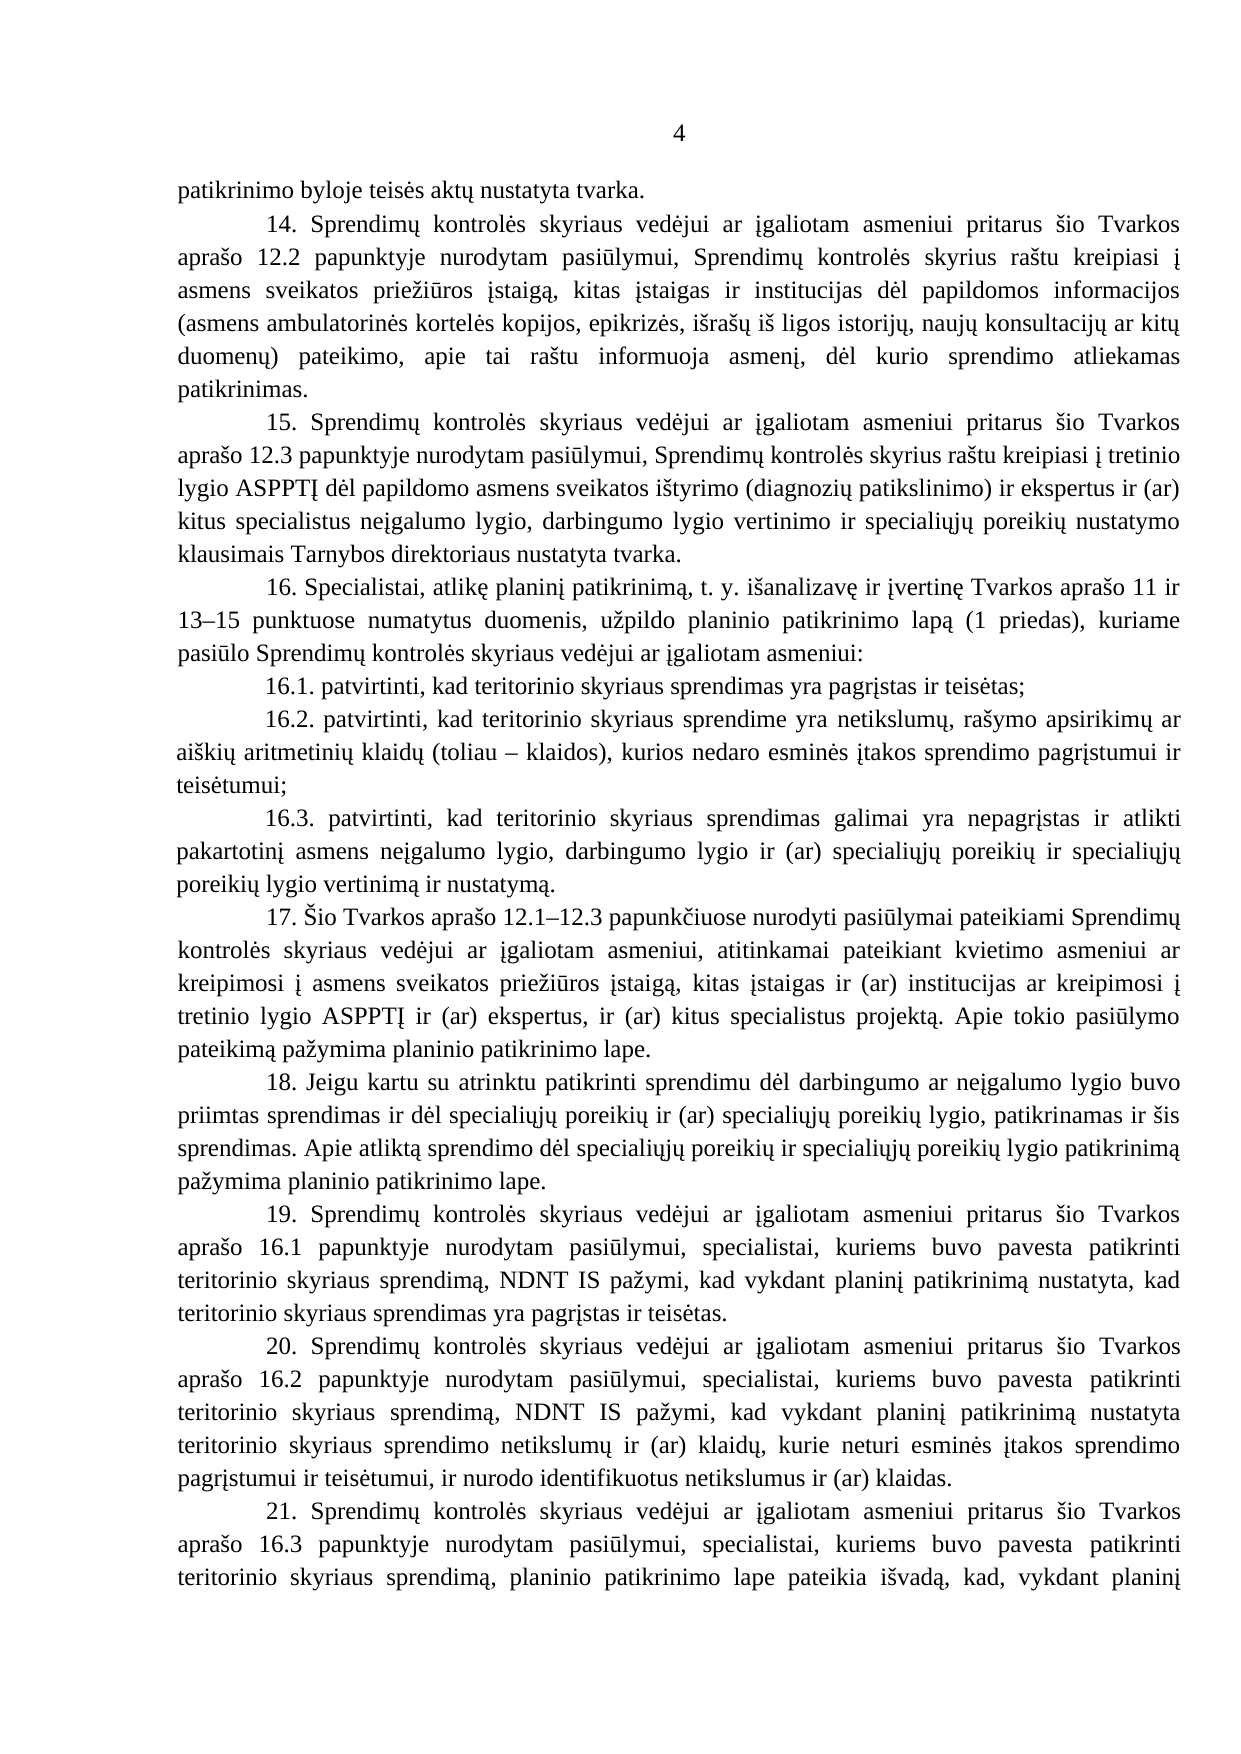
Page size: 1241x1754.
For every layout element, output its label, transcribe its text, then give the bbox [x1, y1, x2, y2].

text 16.2. patvirtinti, kad teritorinio skyriaus sprendime yra netikslumų, rašymo apsirikimų ar aiškių aritmetinių klaidų (toliau – klaidos), kurios nedaro esminės įtakos sprendimo pagrįstumui ir teisėtumui; [176, 704, 1181, 799]
text 16.3. patvirtinti, kad teritorinio skyriaus sprendimas galimai yra nepagrįstas ir atlikti pakartotinį asmens neįgalumo lygio, darbingumo lygio ir (ar) specialiųjų poreikių ir specialiųjų poreikių lygio vertinimą ir nustatymą. [176, 803, 1181, 898]
text 14. Sprendimų kontrolės skyriaus vedėjui ar įgaliotam asmeniui pritarus šio Tvarkos aprašo 12.2 papunktyje nurodytam pasiūlymui, Sprendimų kontrolės skyrius raštu kreipiasi į asmens sveikatos priežiūros įstaigą, kitas įstaigas ir institucijas dėl papildomos informacijos (asmens ambulatorinės kortelės kopijos, epikrizės, išrašų iš ligos istorijų, naujų konsultacijų ar kitų duomenų) pateikimo, apie tai raštu informuoja asmenį, dėl kurio sprendimo atliekamas patikrinimas. [177, 209, 1181, 402]
text 16. Specialistai, atlikę planinį patikrinimą, t. y. išanalizavę ir įvertinę Tvarkos aprašo 11 ir 13–15 punktuose numatytus duomenis, užpildo planinio patikrinimo lapą (1 priedas), kuriame pasiūlo Sprendimų kontrolės skyriaus vedėjui ar įgaliotam asmeniui: [177, 572, 1181, 667]
text 20. Sprendimų kontrolės skyriaus vedėjui ar įgaliotam asmeniui pritarus šio Tvarkos aprašo 16.2 papunktyje nurodytam pasiūlymui, specialistai, kuriems buvo pavesta patikrinti teritorinio skyriaus sprendimą, NDNT IS pažymi, kad vykdant planinį patikrinimą nustatyta teritorinio skyriaus sprendimo netikslumų ir (ar) klaidų, kurie neturi esminės įtakos sprendimo pagrįstumui ir teisėtumui, ir nurodo identifikuotus netikslumus ir (ar) klaidas. [177, 1331, 1181, 1492]
text 18. Jeigu kartu su atrinktu patikrinti sprendimu dėl darbingumo ar neįgalumo lygio buvo priimtas sprendimas ir dėl specialiųjų poreikių ir (ar) specialiųjų poreikių lygio, patikrinamas ir šis sprendimas. Apie atliktą sprendimo dėl specialiųjų poreikių ir specialiųjų poreikių lygio patikrinimą pažymima planinio patikrinimo lape. [177, 1067, 1181, 1195]
text 16.1. patvirtinti, kad teritorinio skyriaus sprendimas yra pagrįstas ir teisėtas; [176, 671, 1181, 700]
text 21. Sprendimų kontrolės skyriaus vedėjui ar įgaliotam asmeniui pritarus šio Tvarkos aprašo 16.3 papunktyje nurodytam pasiūlymui, specialistai, kuriems buvo pavesta patikrinti teritorinio skyriaus sprendimą, planinio patikrinimo lape pateikia išvadą, kad, vykdant planinį [177, 1496, 1181, 1591]
text 17. Šio Tvarkos aprašo 12.1–12.3 papunkčiuose nurodyti pasiūlymai pateikiami Sprendimų kontrolės skyriaus vedėjui ar įgaliotam asmeniui, atitinkamai pateikiant kvietimo asmeniui ar kreipimosi į asmens sveikatos priežiūros įstaigą, kitas įstaigas ir (ar) institucijas ar kreipimosi į tretinio lygio ASPPTĮ ir (ar) ekspertus, ir (ar) kitus specialistus projektą. Apie tokio pasiūlymo pateikimą pažymima planinio patikrinimo lape. [177, 902, 1181, 1063]
text 15. Sprendimų kontrolės skyriaus vedėjui ar įgaliotam asmeniui pritarus šio Tvarkos aprašo 12.3 papunktyje nurodytam pasiūlymui, Sprendimų kontrolės skyrius raštu kreipiasi į tretinio lygio ASPPTĮ dėl papildomo asmens sveikatos ištyrimo (diagnozių patikslinimo) ir ekspertus ir (ar) kitus specialistus neįgalumo lygio, darbingumo lygio vertinimo ir specialiųjų poreikių nustatymo klausimais Tarnybos direktoriaus nustatyta tvarka. [177, 407, 1181, 568]
text patikrinimo byloje teisės aktų nustatyta tvarka. [177, 176, 1181, 204]
text 19. Sprendimų kontrolės skyriaus vedėjui ar įgaliotam asmeniui pritarus šio Tvarkos aprašo 16.1 papunktyje nurodytam pasiūlymui, specialistai, kuriems buvo pavesta patikrinti teritorinio skyriaus sprendimą, NDNT IS pažymi, kad vykdant planinį patikrinimą nustatyta, kad teritorinio skyriaus sprendimas yra pagrįstas ir teisėtas. [177, 1199, 1181, 1327]
